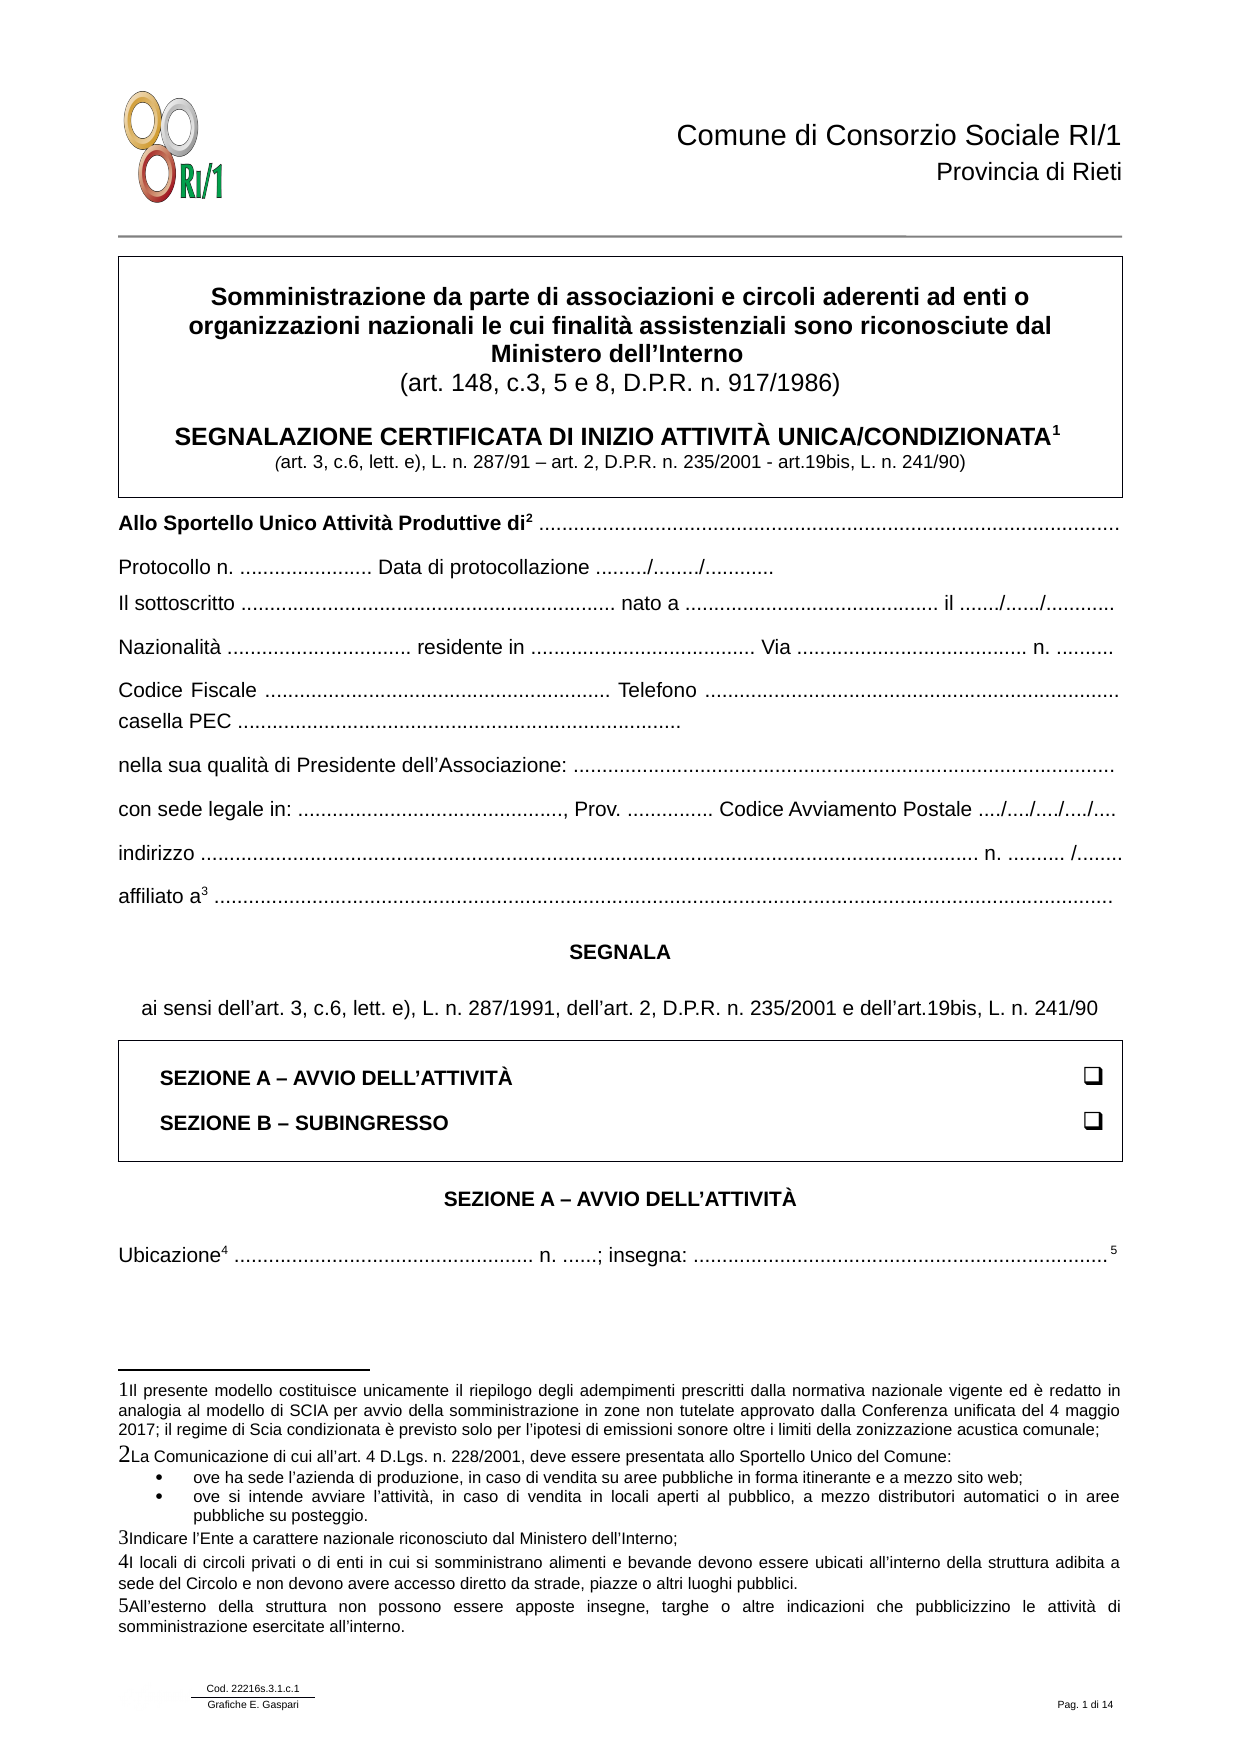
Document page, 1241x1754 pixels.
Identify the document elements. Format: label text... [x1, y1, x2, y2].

picture [122, 87, 224, 219]
text ai sensi dell’art. 3, c.6, lett. e), L. n. 287/1991, dell’art. 2, D.P.R. n. 235/2001 e dell’art.19bis, L. n. 241/90 [118, 996, 1122, 1020]
text All’esterno della struttura non possono essere apposte insegne, targhe o altre indicazioni che pubblicizzino le attività di somministrazione esercitate all’interno. [118, 1593, 1122, 1636]
text La Comunicazione di cui all’art. 4 D.Lgs. n. 228/2001, deve essere presentata allo Sportello Unico del Comune: [118, 1439, 1122, 1468]
text Allo Sportello Unico Attività Produttive di [118, 511, 1122, 535]
text Protocollo n. ....................... Data di protocollazione ........./......../............ [118, 554, 1122, 578]
text Provincia di Rieti [224, 157, 1122, 185]
text nella sua qualità di Presidente dell’Associazione: .............................................................................................. [118, 753, 1122, 777]
text Codice Fiscale ............................................................ Telefono ........................................................................ casella PEC ............................................................................. [118, 678, 1122, 733]
list ove si intende avviare l’attività, in caso di vendita in locali aperti al pubblico, a mezzo distributori automatici o in aree pubbliche su posteggio. [156, 1487, 1122, 1525]
text Nazionalità ................................ residente in ....................................... Via ........................................ n. .......... [118, 634, 1122, 658]
text SEZIONE A – AVVIO DELL’ATTIVITÀ [118, 1187, 1122, 1211]
text Il sottoscritto ................................................................. nato a ............................................ il ......./....../............ [118, 591, 1122, 615]
text Indicare l’Ente a carattere nazionale riconosciuto dal Ministero dell’Interno; [118, 1525, 1122, 1549]
table_header SEZIONE A – AVVIO DELL’ATTIVITÀ  SEZIONE B – SUBINGRESSO  [119, 1041, 1122, 1161]
text indirizzo ....................................................................................................................................... n. .......... /........ [118, 840, 1128, 864]
text Comune di Consorzio Sociale RI/1 [224, 118, 1122, 152]
text Ubicazione .................................................... n. ......; insegna: ........................................................................ [118, 1243, 1122, 1267]
text affiliato a ............................................................................................................................................................ [118, 884, 1122, 908]
text con sede legale in: .............................................., Prov. ............... Codice Avviamento Postale ..../..../..../..../.... [118, 797, 1122, 821]
text SEGNALA [118, 940, 1122, 964]
text I locali di circoli privati o di enti in cui si somministrano alimenti e bevande devono essere ubicati all’interno della struttura adibita a sede del Circolo e non devono avere accesso diretto da strade, piazze o altri luoghi pubblici. [118, 1549, 1122, 1593]
table_header Somministrazione da parte di associazioni e circoli aderenti ad enti o organizzazioni nazionali le cui finalità assistenziali sono riconosciute dal Ministero dell’Interno (art. 148, c.3, 5 e 8, D.P.R. n. 917/1986) SEGNALAZIONE CERTIFICATA DI INIZIO ATTIVITÀ UNICA/CONDIZIONATA (art. 3, c.6, lett. e), L. n. 287/91 – art. 2, D.P.R. n. 235/2001 - art.19bis, L. n. 241/90) [119, 257, 1122, 497]
list ove ha sede l’azienda di produzione, in caso di vendita su aree pubbliche in forma itinerante e a mezzo sito web; [156, 1468, 1122, 1487]
